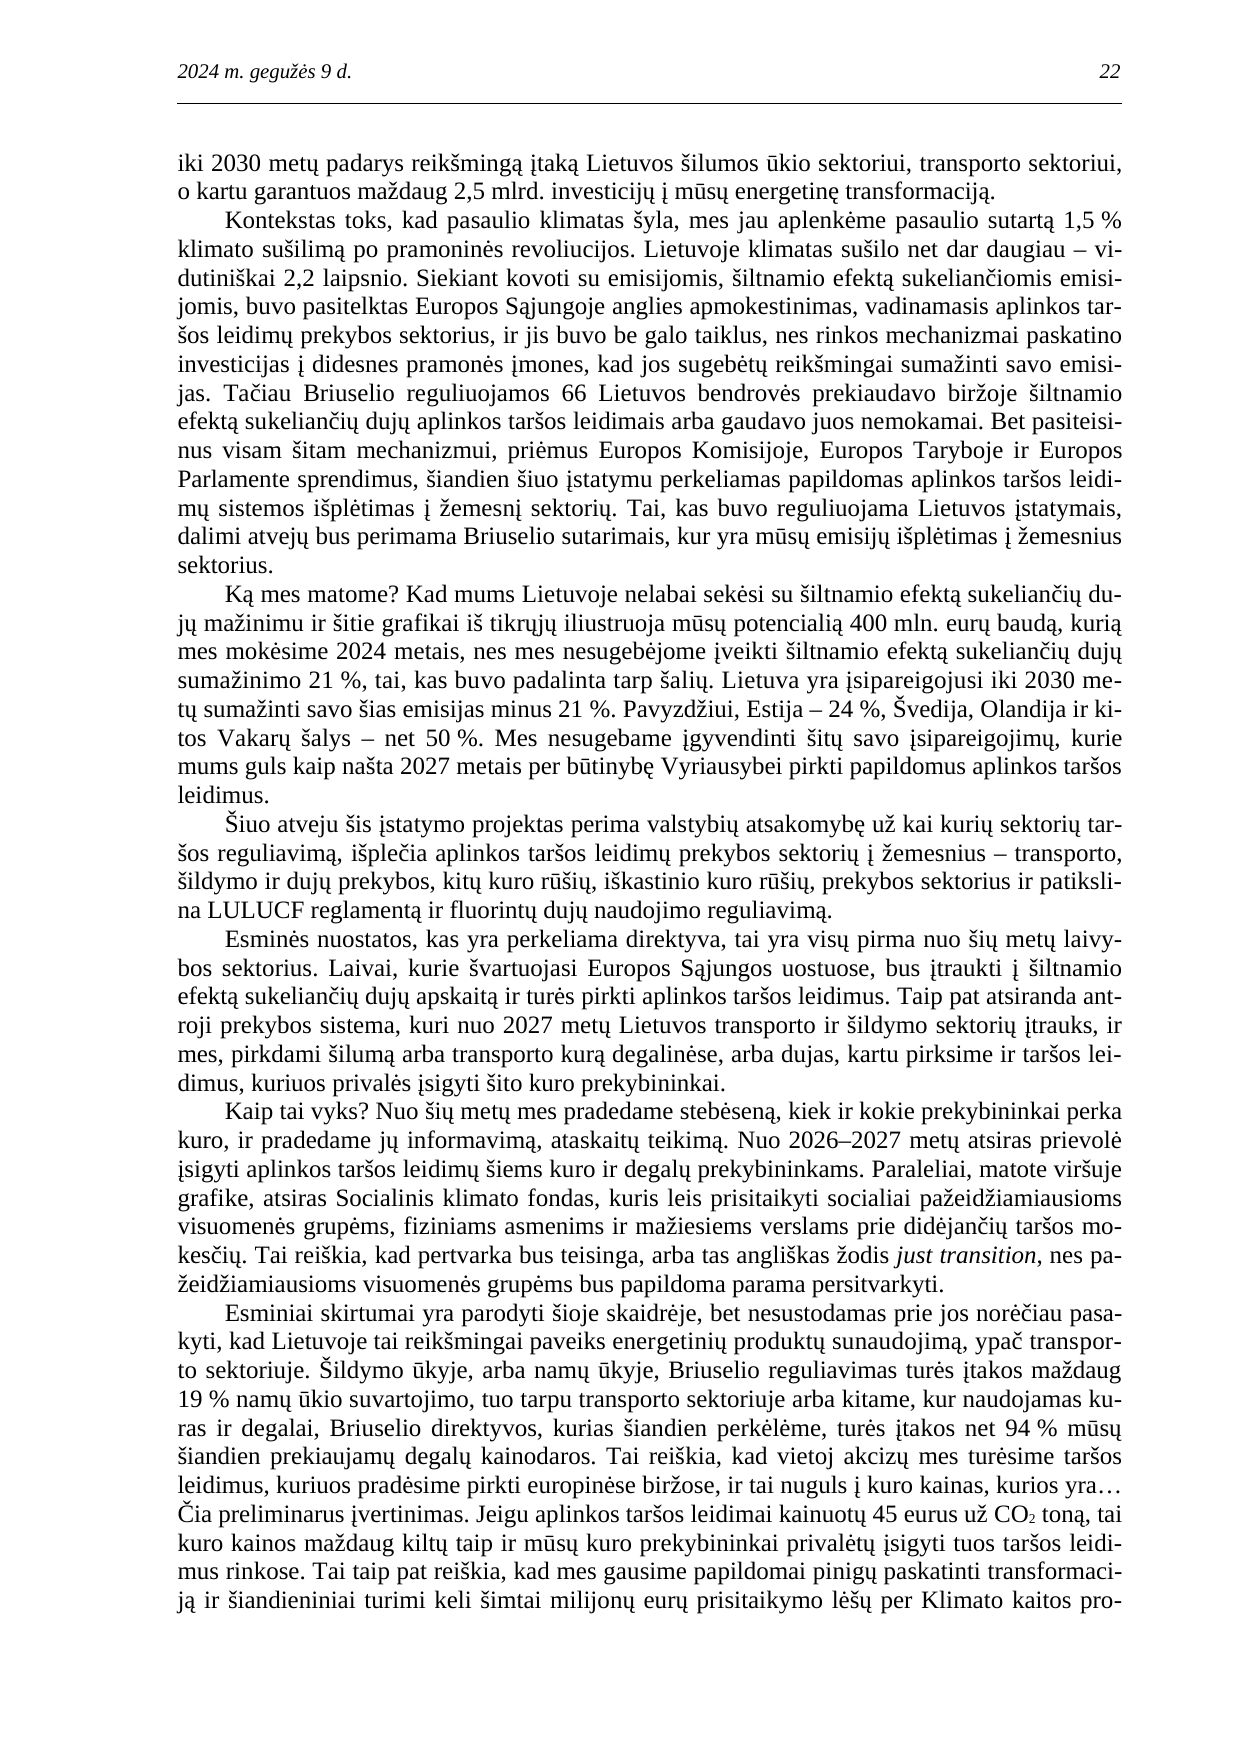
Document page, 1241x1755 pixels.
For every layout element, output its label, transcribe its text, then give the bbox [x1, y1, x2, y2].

text Es­mi­niai skir­tu­mai yra pa­ro­dy­ti šio­je skaid­rė­je, bet ne­su­sto­da­mas prie jos no­rė­čiau pa­sa­ky­ti, kad Lie­tu­vo­je tai reikš­min­gai pa­veiks ener­ge­ti­nių pro­duk­tų su­nau­do­ji­mą, ypač trans­por­­to sek­to­riu­je. Šil­dy­mo ūky­je, ar­ba na­mų ūky­je, Briu­se­lio re­gu­lia­vi­mas turės įta­kos maž­daug 19 % na­mų ūkio su­var­to­ji­mo, tuo tar­pu trans­por­to sek­to­riu­je ar­ba ki­ta­me, kur nau­do­ja­mas ku­ras ir de­ga­lai, Briu­se­lio di­rek­ty­vos, ku­rias šian­dien per­kė­lė­me, turės įta­kos net 94 % mū­sų šian­dien pre­kiau­ja­mų de­ga­lų kai­no­da­ros. Tai reiš­kia, kad vie­toj ak­ci­zų mes tu­rė­si­me tar­šos lei­di­mus, ku­riuos pra­dė­si­me pirk­ti eu­ro­pi­nė­se bir­žo­se, ir tai nu­guls į ku­ro kai­nas, ku­rios yra… Čia pre­li­mi­na­rus įver­ti­ni­mas. Jei­gu ap­lin­kos tar­šos lei­di­mai kai­nuo­tų 45 eu­rus už CO2 to­ną, tai ku­ro kai­nos maž­daug kil­tų taip ir mū­sų ku­ro pre­ky­bi­nin­kai pri­va­lė­tų įsi­gy­ti tuos tar­šos lei­di­mus rin­ko­se. Tai taip pat reiš­kia, kad mes gau­si­me pa­pil­do­mai pi­ni­gų pa­ska­tin­ti trans­for­ma­ci­ją ir šian­die­ni­niai tu­ri­mi ke­li šim­tai mi­li­jo­nų eu­rų pri­si­tai­ky­mo lė­šų per Kli­ma­to kai­tos pro­ [177, 1298, 1122, 1614]
text Kon­teks­tas toks, kad pa­sau­lio kli­ma­tas šy­la, mes jau ap­len­kė­me pa­sau­lio su­tar­tą 1,5 % kli­ma­to su­ši­li­mą po pra­mo­ni­nės re­vo­liu­ci­jos. Lie­tu­vo­je kli­ma­tas su­ši­lo net dar dau­giau – vi­du­ti­niš­kai 2,2 laips­nio. Sie­kiant ko­vo­ti su emi­si­jo­mis, šilt­na­mio efek­tą su­ke­lian­čio­mis emi­si­jo­mis, bu­vo pa­si­telk­tas Eu­ro­pos Są­jun­go­je an­glies ap­mo­kes­ti­ni­mas, va­di­na­ma­sis ap­lin­kos tar­šos lei­di­mų pre­ky­bos sek­to­rius, ir jis bu­vo be ga­lo taik­lus, nes rin­kos me­cha­niz­mai pa­ska­ti­no in­ves­ti­ci­jas į di­des­nes pra­mo­nės įmo­nes, kad jos su­ge­bė­tų reikš­min­gai su­ma­žin­ti sa­vo emi­si­jas. Ta­čiau Briu­se­lio re­gu­liuo­ja­mos 66 Lie­tu­vos ben­dro­vės pre­kiau­da­vo bir­žo­je šilt­na­mio efek­tą su­ke­lian­čių du­jų ap­lin­kos tar­šos lei­di­mais ar­ba gau­da­vo juos ne­mo­ka­mai. Bet pa­si­tei­si­nus vi­sam ši­tam me­cha­niz­mui, pri­ėmus Eu­ro­pos Ko­mi­si­jo­je, Eu­ro­pos Ta­ry­bo­je ir Eu­ro­pos Par­la­men­te spren­di­mus, šian­dien šiuo įsta­ty­mu per­ke­lia­mas pa­pil­do­mas ap­lin­kos tar­šos lei­di­mų sis­te­mos iš­plė­ti­mas į že­mes­nį sek­to­rių. Tai, kas bu­vo re­gu­liuo­ja­ma Lie­tu­vos įsta­ty­mais, da­li­mi at­ve­jų bus pe­ri­ma­ma Briu­se­lio su­ta­ri­mais, kur yra mū­sų emi­si­jų iš­plė­ti­mas į že­mes­nius sek­to­rius. [177, 205, 1122, 579]
text Šiuo at­ve­ju šis įsta­ty­mo pro­jek­tas pe­ri­ma vals­ty­bių at­sa­ko­my­bę už kai ku­rių sek­to­rių tar­šos re­gu­lia­vi­mą, iš­ple­čia ap­lin­kos tar­šos lei­di­mų pre­ky­bos sek­to­rių į že­mes­nius – trans­por­to, šil­dy­mo ir du­jų pre­ky­bos, ki­tų ku­ro rū­šių, iš­kas­ti­nio ku­ro rū­šių, pre­ky­bos sek­to­rius ir pa­tiks­li­na LULUCF reg­la­men­tą ir fluo­rin­tų du­jų nau­do­ji­mo re­gu­lia­vi­mą. [177, 809, 1122, 924]
text Ką mes ma­to­me? Kad mums Lie­tu­vo­je ne­la­bai se­kė­si su šilt­na­mio efek­tą su­ke­lian­čių du­jų ma­ži­ni­mu ir ši­tie gra­fi­kai iš tik­rų­jų iliust­ruo­ja mū­sų po­ten­cia­lią 400 mln. eu­rų bau­dą, ku­rią mes mo­kė­si­me 2024 me­tais, nes mes ne­su­ge­bė­jo­me įveik­ti šilt­na­mio efek­tą su­ke­lian­čių du­jų su­ma­ži­ni­mo 21 %, tai, kas bu­vo pa­da­lin­ta tarp ša­lių. Lie­tu­va yra įsi­pa­rei­go­ju­si iki 2030 me­tų su­ma­žin­ti sa­vo šias emi­si­jas mi­nus 21 %. Pa­vyz­džiui, Es­ti­ja – 24 %, Šve­di­ja, Olan­di­ja ir ki­tos Va­ka­rų ša­lys – net 50 %. Mes ne­su­ge­ba­me įgy­ven­din­ti ši­tų sa­vo įsi­pa­rei­go­ji­mų, ku­rie mums guls kaip naš­ta 2027 me­tais per bū­ti­ny­bę Vy­riau­sy­bei pirk­ti pa­pil­do­mus ap­lin­kos tar­šos lei­di­mus. [177, 579, 1122, 809]
text iki 2030 me­tų pa­da­rys reikš­min­gą įta­ką Lie­tu­vos ši­lu­mos ūkio sek­to­riui, trans­por­to sek­to­riui, o kar­tu ga­ran­tuos maž­daug 2,5 mlrd. in­ves­ti­ci­jų į mū­sų ener­ge­ti­nę trans­for­ma­ci­ją. [177, 148, 1122, 205]
text Kaip tai vyks? Nuo šių me­tų mes pra­de­da­me ste­bė­se­ną, kiek ir ko­kie pre­ky­bi­nin­kai per­ka ku­ro, ir pra­de­da­me jų in­for­ma­vi­mą, ata­skai­tų tei­ki­mą. Nuo 2026–2027 me­tų at­si­ras prie­vo­lė įsi­gy­ti ap­lin­kos tar­šos lei­di­mų šiems ku­ro ir de­ga­lų pre­ky­bi­nin­kams. Pa­ra­le­liai, ma­to­te vir­šu­je gra­fi­ke, at­si­ras So­cia­li­nis kli­ma­to fon­das, ku­ris leis pri­si­tai­ky­ti so­cia­liai pa­žei­džia­miau­sioms vi­suo­me­nės gru­pėms, fi­zi­niams as­me­nims ir ma­žie­siems ver­slams prie di­dė­jan­čių tar­šos mo­kes­čių. Tai reiš­kia, kad per­tvar­ka bus tei­sin­ga, ar­ba tas an­gliš­kas žo­dis just tran­si­tion, nes pa­žei­džia­miau­sioms vi­suo­me­nės gru­pėms bus pa­pil­do­ma pa­ra­ma per­si­tvar­ky­ti. [177, 1096, 1122, 1298]
text Es­mi­nės nuo­sta­tos, kas yra per­ke­lia­ma di­rek­ty­va, tai yra vi­sų pir­ma nuo šių me­tų lai­vy­bos sek­to­rius. Lai­vai, ku­rie švar­tuo­ja­si Eu­ro­pos Są­jun­gos uos­tuo­se, bus įtrauk­ti į šilt­na­mio efek­tą su­ke­lian­čių du­jų ap­skai­tą ir tu­rės pirk­ti ap­lin­kos tar­šos lei­di­mus. Taip pat at­si­ran­da ant­ro­ji pre­ky­bos sis­te­ma, ku­ri nuo 2027 me­tų Lie­tu­vos trans­por­to ir šil­dy­mo sek­to­rių įtrauks, ir mes, pirk­da­mi ši­lu­mą ar­ba trans­por­to ku­rą de­ga­li­nė­se, ar­ba du­jas, kar­tu pirk­si­me ir tar­šos lei­di­mus, ku­riuos pri­va­lės įsi­gy­ti ši­to ku­ro pre­ky­bi­nin­kai. [177, 924, 1122, 1096]
